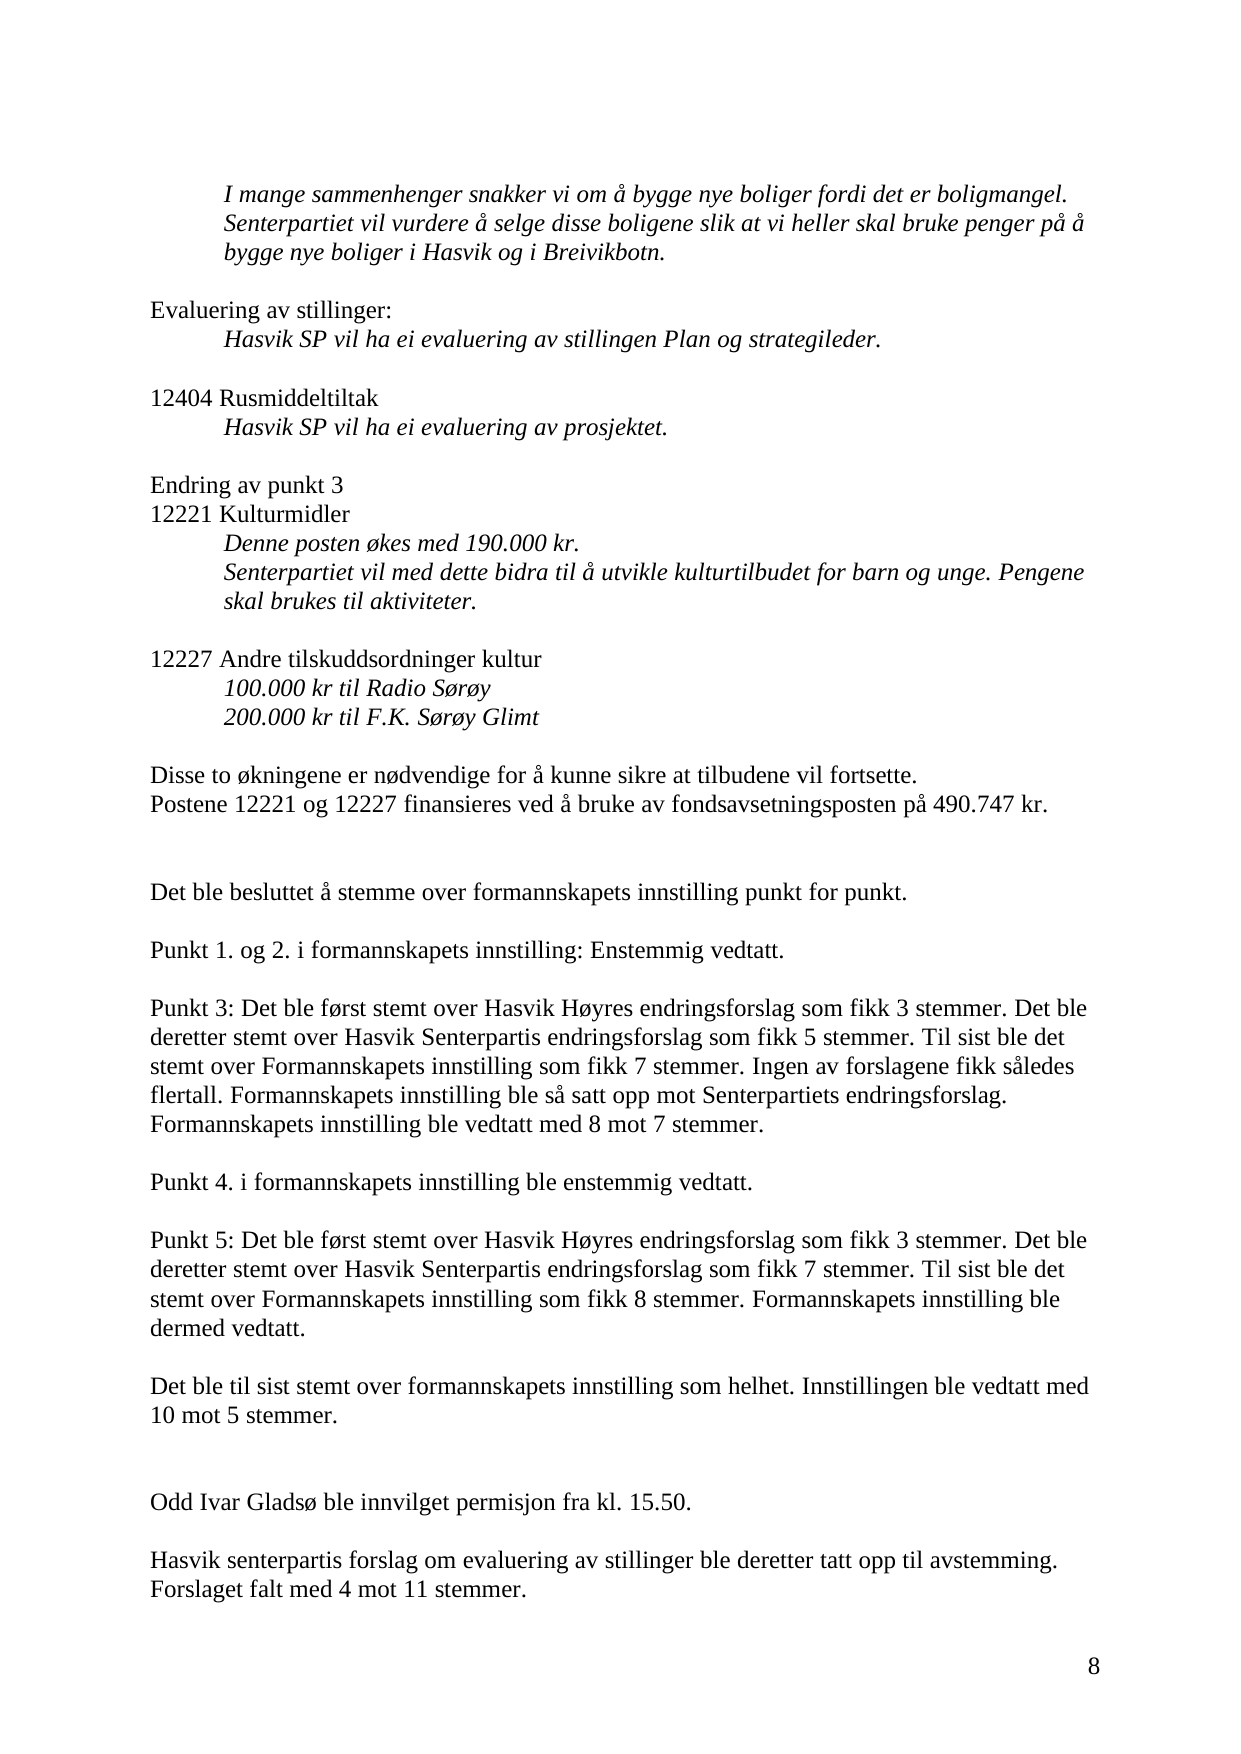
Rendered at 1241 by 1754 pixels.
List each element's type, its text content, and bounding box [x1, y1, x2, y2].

list Hasvik SP vil ha ei evaluering av prosjektet. [150, 412, 1100, 441]
list Disse to økningene er nødvendige for å kunne sikre at tilbudene vil fortsette. [150, 760, 1100, 789]
list skal brukes til aktiviteter. [150, 586, 1100, 615]
list Endring av punkt 3 [150, 470, 1100, 499]
list 200.000 kr til F.K. Sørøy Glimt [150, 702, 1100, 731]
list 100.000 kr til Radio Sørøy [150, 673, 1100, 702]
list Det ble til sist stemt over formannskapets innstilling som helhet. Innstillingen ble vedtatt med 10 mot 5 stemmer. [150, 1371, 1100, 1429]
list Det ble besluttet å stemme over formannskapets innstilling punkt for punkt. [150, 877, 1100, 906]
list Denne posten økes med 190.000 kr. [150, 528, 1100, 557]
list Evaluering av stillinger: [150, 295, 1100, 324]
list Punkt 1. og 2. i formannskapets innstilling: Enstemmig vedtatt. [150, 935, 1100, 964]
list Punkt 5: Det ble først stemt over Hasvik Høyres endringsforslag som fikk 3 stemmer. Det ble deretter stemt over Hasvik Senterpartis endringsforslag som fikk 7 stemmer. Til sist ble det stemt over Formannskapets innstilling som fikk 8 stemmer. Formannskapets innstilling ble dermed vedtatt. [150, 1225, 1100, 1342]
list 12404 Rusmiddeltiltak [150, 382, 1100, 412]
list 12221 Kulturmidler [150, 499, 1100, 528]
list Punkt 3: Det ble først stemt over Hasvik Høyres endringsforslag som fikk 3 stemmer. Det ble deretter stemt over Hasvik Senterpartis endringsforslag som fikk 5 stemmer. Til sist ble det stemt over Formannskapets innstilling som fikk 7 stemmer. Ingen av forslagene fikk således flertall. Formannskapets innstilling ble så satt opp mot Senterpartiets endringsforslag. Formannskapets innstilling ble vedtatt med 8 mot 7 stemmer. [150, 993, 1100, 1138]
list I mange sammenhenger snakker vi om å bygge nye boliger fordi det er boligmangel. [150, 179, 1100, 208]
list Odd Ivar Gladsø ble innvilget permisjon fra kl. 15.50. [150, 1487, 1100, 1516]
list 12227 Andre tilskuddsordninger kultur [150, 644, 1100, 673]
list Hasvik SP vil ha ei evaluering av stillingen Plan og strategileder. [150, 324, 1100, 353]
list Punkt 4. i formannskapets innstilling ble enstemmig vedtatt. [150, 1167, 1100, 1196]
list Senterpartiet vil vurdere å selge disse boligene slik at vi heller skal bruke penger på å bygge nye boliger i Hasvik og i Breivikbotn. [224, 208, 1100, 266]
list Hasvik senterpartis forslag om evaluering av stillinger ble deretter tatt opp til avstemming. Forslaget falt med 4 mot 11 stemmer. [150, 1545, 1100, 1603]
list Senterpartiet vil med dette bidra til å utvikle kulturtilbudet for barn og unge. Pengene [150, 557, 1100, 586]
list Postene 12221 og 12227 finansieres ved å bruke av fondsavsetningsposten på 490.747 kr. [150, 789, 1100, 818]
